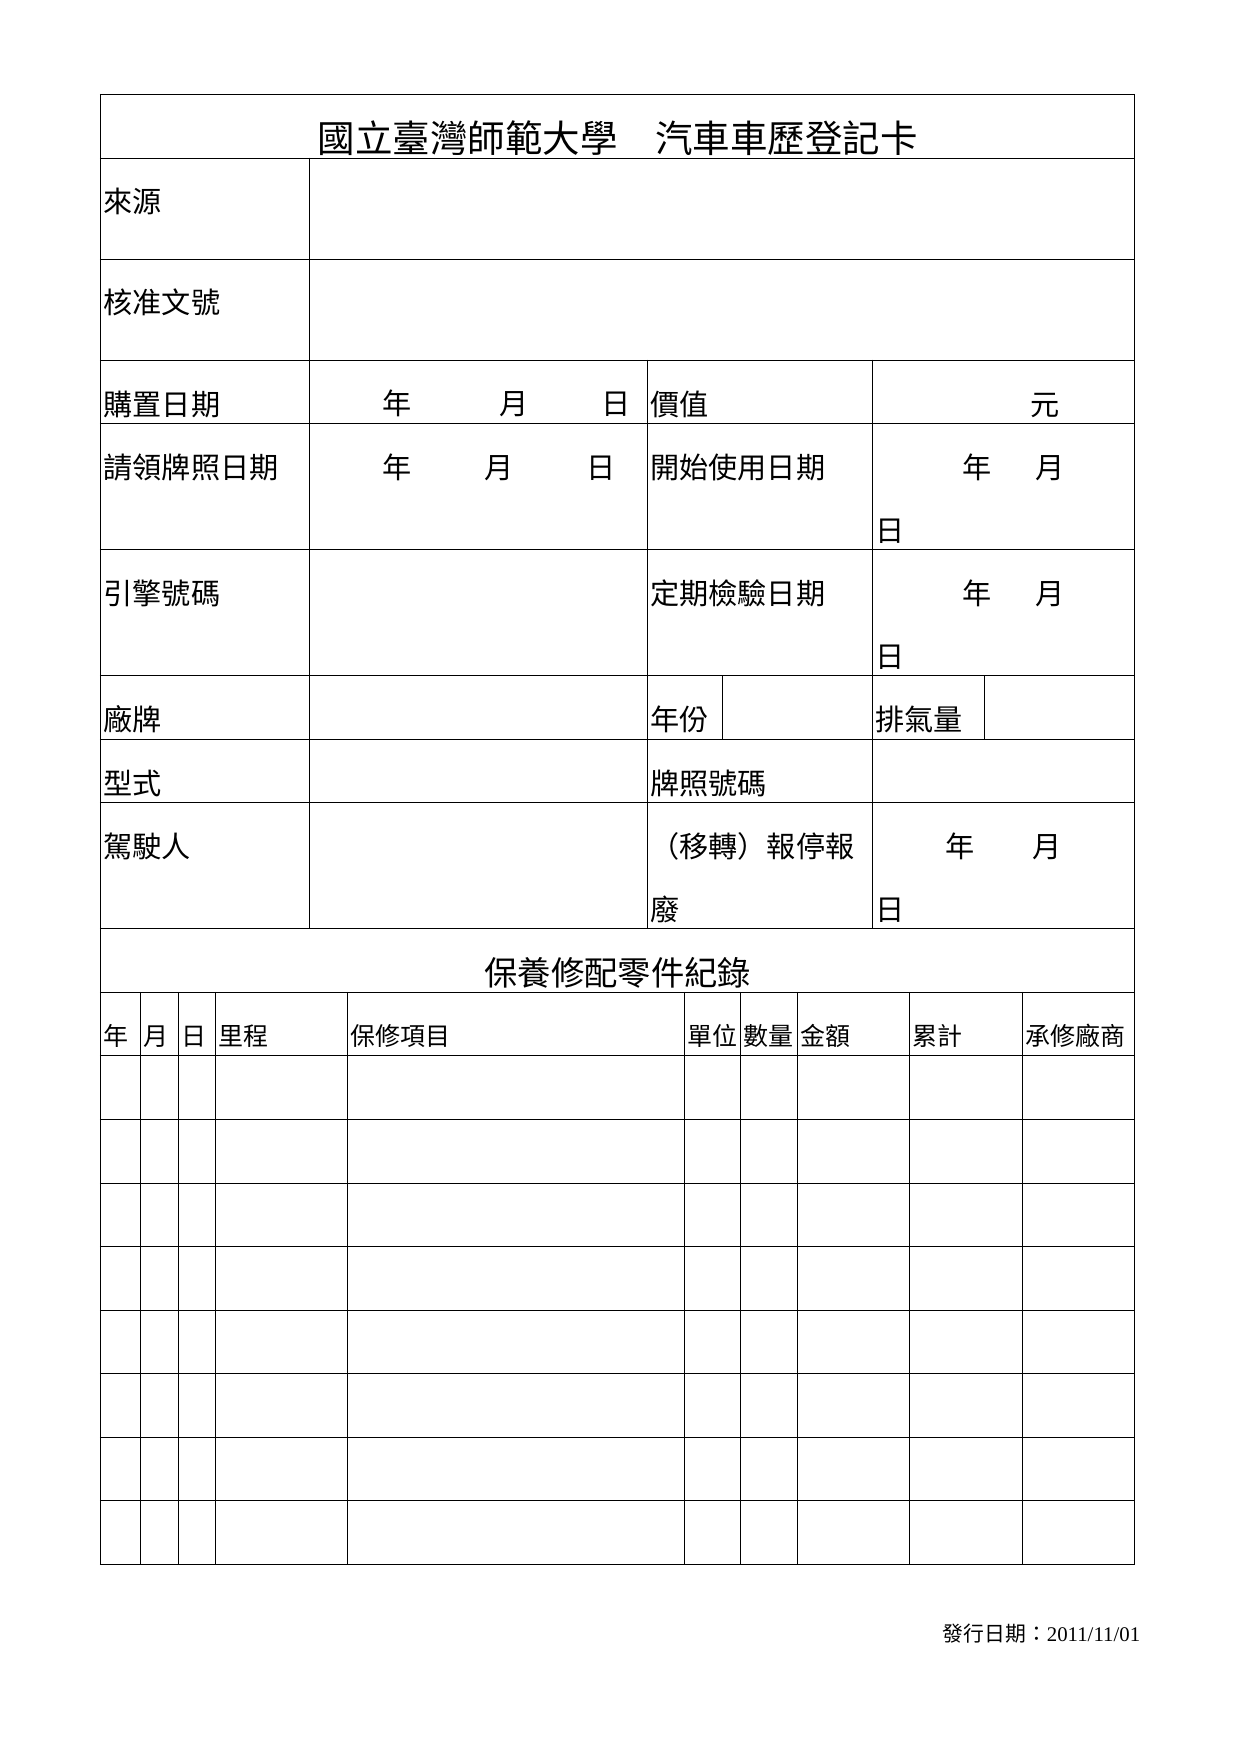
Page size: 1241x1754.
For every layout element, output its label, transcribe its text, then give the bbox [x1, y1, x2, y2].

table_cell [910, 1120, 1022, 1182]
table_cell [216, 1056, 347, 1119]
table_cell [141, 1184, 178, 1246]
table_cell [1023, 1247, 1134, 1309]
table_cell 年 月 日 [873, 424, 1134, 549]
table_cell [910, 1438, 1022, 1500]
table_cell [310, 260, 1134, 359]
table_cell [685, 1501, 740, 1564]
table_cell [741, 1184, 797, 1246]
table_cell [179, 1311, 215, 1373]
table_cell [141, 1120, 178, 1182]
table_cell 累計 [910, 993, 1022, 1055]
table_cell [685, 1438, 740, 1500]
table_cell [1023, 1374, 1134, 1437]
table_cell [910, 1501, 1022, 1564]
table_cell 牌照號碼 [648, 740, 872, 802]
table_cell [798, 1374, 909, 1437]
table_cell [216, 1120, 347, 1182]
table_cell 單位 [685, 993, 740, 1055]
table_cell [798, 1120, 909, 1182]
table_cell 年份 [648, 676, 722, 739]
table_cell [798, 1438, 909, 1500]
table_cell [1023, 1056, 1134, 1119]
table_cell 元 [873, 361, 1134, 423]
table_cell 承修廠商 [1023, 993, 1134, 1055]
table_cell [741, 1501, 797, 1564]
table_cell [798, 1056, 909, 1119]
table_cell [141, 1374, 178, 1437]
table_cell [985, 676, 1134, 739]
table_cell [741, 1120, 797, 1182]
table_cell 開始使用日期 [648, 424, 872, 549]
table_cell 核准文號 [101, 260, 309, 359]
table_cell [179, 1184, 215, 1246]
table_cell [910, 1184, 1022, 1246]
table_cell （移轉）報停報廢 [648, 803, 872, 928]
table_cell [910, 1311, 1022, 1373]
table_cell [798, 1501, 909, 1564]
table_cell [101, 1311, 140, 1373]
table_cell 月 [141, 993, 178, 1055]
table_cell [101, 1438, 140, 1500]
table_cell [348, 1501, 684, 1564]
table_cell 駕駛人 [101, 803, 309, 928]
table_cell [348, 1311, 684, 1373]
table_cell [798, 1311, 909, 1373]
table_cell [310, 676, 647, 739]
table_cell 金額 [798, 993, 909, 1055]
table_cell [141, 1438, 178, 1500]
table_cell 年 月 日 [310, 361, 647, 423]
table_header 國立臺灣師範大學 汽車車歷登記卡 [101, 95, 1134, 157]
table_cell [310, 550, 647, 675]
table_cell [741, 1374, 797, 1437]
table_cell [1023, 1438, 1134, 1500]
table_cell [348, 1056, 684, 1119]
table_cell [216, 1184, 347, 1246]
table_cell 請領牌照日期 [101, 424, 309, 549]
table_cell 日 [179, 993, 215, 1055]
table_cell [723, 676, 872, 739]
table_cell 年 [101, 993, 140, 1055]
table_cell [741, 1247, 797, 1309]
table_cell 里程 [216, 993, 347, 1055]
table_cell [101, 1056, 140, 1119]
table_cell [1023, 1184, 1134, 1246]
table_cell [1023, 1501, 1134, 1564]
table_cell [685, 1374, 740, 1437]
table_cell [179, 1438, 215, 1500]
table_cell [216, 1311, 347, 1373]
table_cell 數量 [741, 993, 797, 1055]
table_cell [685, 1056, 740, 1119]
table_cell [1023, 1311, 1134, 1373]
table_cell 定期檢驗日期 [648, 550, 872, 675]
table_cell 價值 [648, 361, 872, 423]
table_cell 排氣量 [873, 676, 984, 739]
table_cell [101, 1247, 140, 1309]
table_cell 年 月 日 [310, 424, 647, 549]
table_cell [141, 1311, 178, 1373]
table_cell [685, 1311, 740, 1373]
table_cell [348, 1374, 684, 1437]
table_cell [798, 1247, 909, 1309]
table_cell [179, 1501, 215, 1564]
table_cell [101, 1501, 140, 1564]
table_cell [101, 1120, 140, 1182]
table_cell 年 月 日 [873, 803, 1134, 928]
table_cell [310, 740, 647, 802]
table_cell [741, 1438, 797, 1500]
table_cell [141, 1056, 178, 1119]
table_cell [310, 803, 647, 928]
table_cell [798, 1184, 909, 1246]
table_cell [141, 1501, 178, 1564]
table_cell [179, 1374, 215, 1437]
table_cell 年 月 日 [873, 550, 1134, 675]
table_cell [348, 1247, 684, 1309]
table_cell 來源 [101, 159, 309, 258]
table_cell [685, 1120, 740, 1182]
table_cell 引擎號碼 [101, 550, 309, 675]
table_cell [685, 1184, 740, 1246]
table_cell 型式 [101, 740, 309, 802]
table_cell [910, 1374, 1022, 1437]
table_cell [216, 1247, 347, 1309]
table_cell [1023, 1120, 1134, 1182]
table_cell 保修項目 [348, 993, 684, 1055]
table_cell [348, 1120, 684, 1182]
table_cell [685, 1247, 740, 1309]
table_cell [910, 1056, 1022, 1119]
table_cell [741, 1056, 797, 1119]
table_cell [179, 1056, 215, 1119]
table_cell [910, 1247, 1022, 1309]
table_cell [741, 1311, 797, 1373]
table_cell [216, 1374, 347, 1437]
table_cell [101, 1374, 140, 1437]
table_cell [348, 1184, 684, 1246]
table_cell [216, 1501, 347, 1564]
table_cell [179, 1120, 215, 1182]
table_cell [179, 1247, 215, 1309]
table_cell [348, 1438, 684, 1500]
table_cell 廠牌 [101, 676, 309, 739]
table_cell [141, 1247, 178, 1309]
table_cell [873, 740, 1134, 802]
table_cell [310, 159, 1134, 258]
table_cell 購置日期 [101, 361, 309, 423]
table_cell [101, 1184, 140, 1246]
table_cell [216, 1438, 347, 1500]
table_cell 保養修配零件紀錄 [101, 929, 1134, 992]
